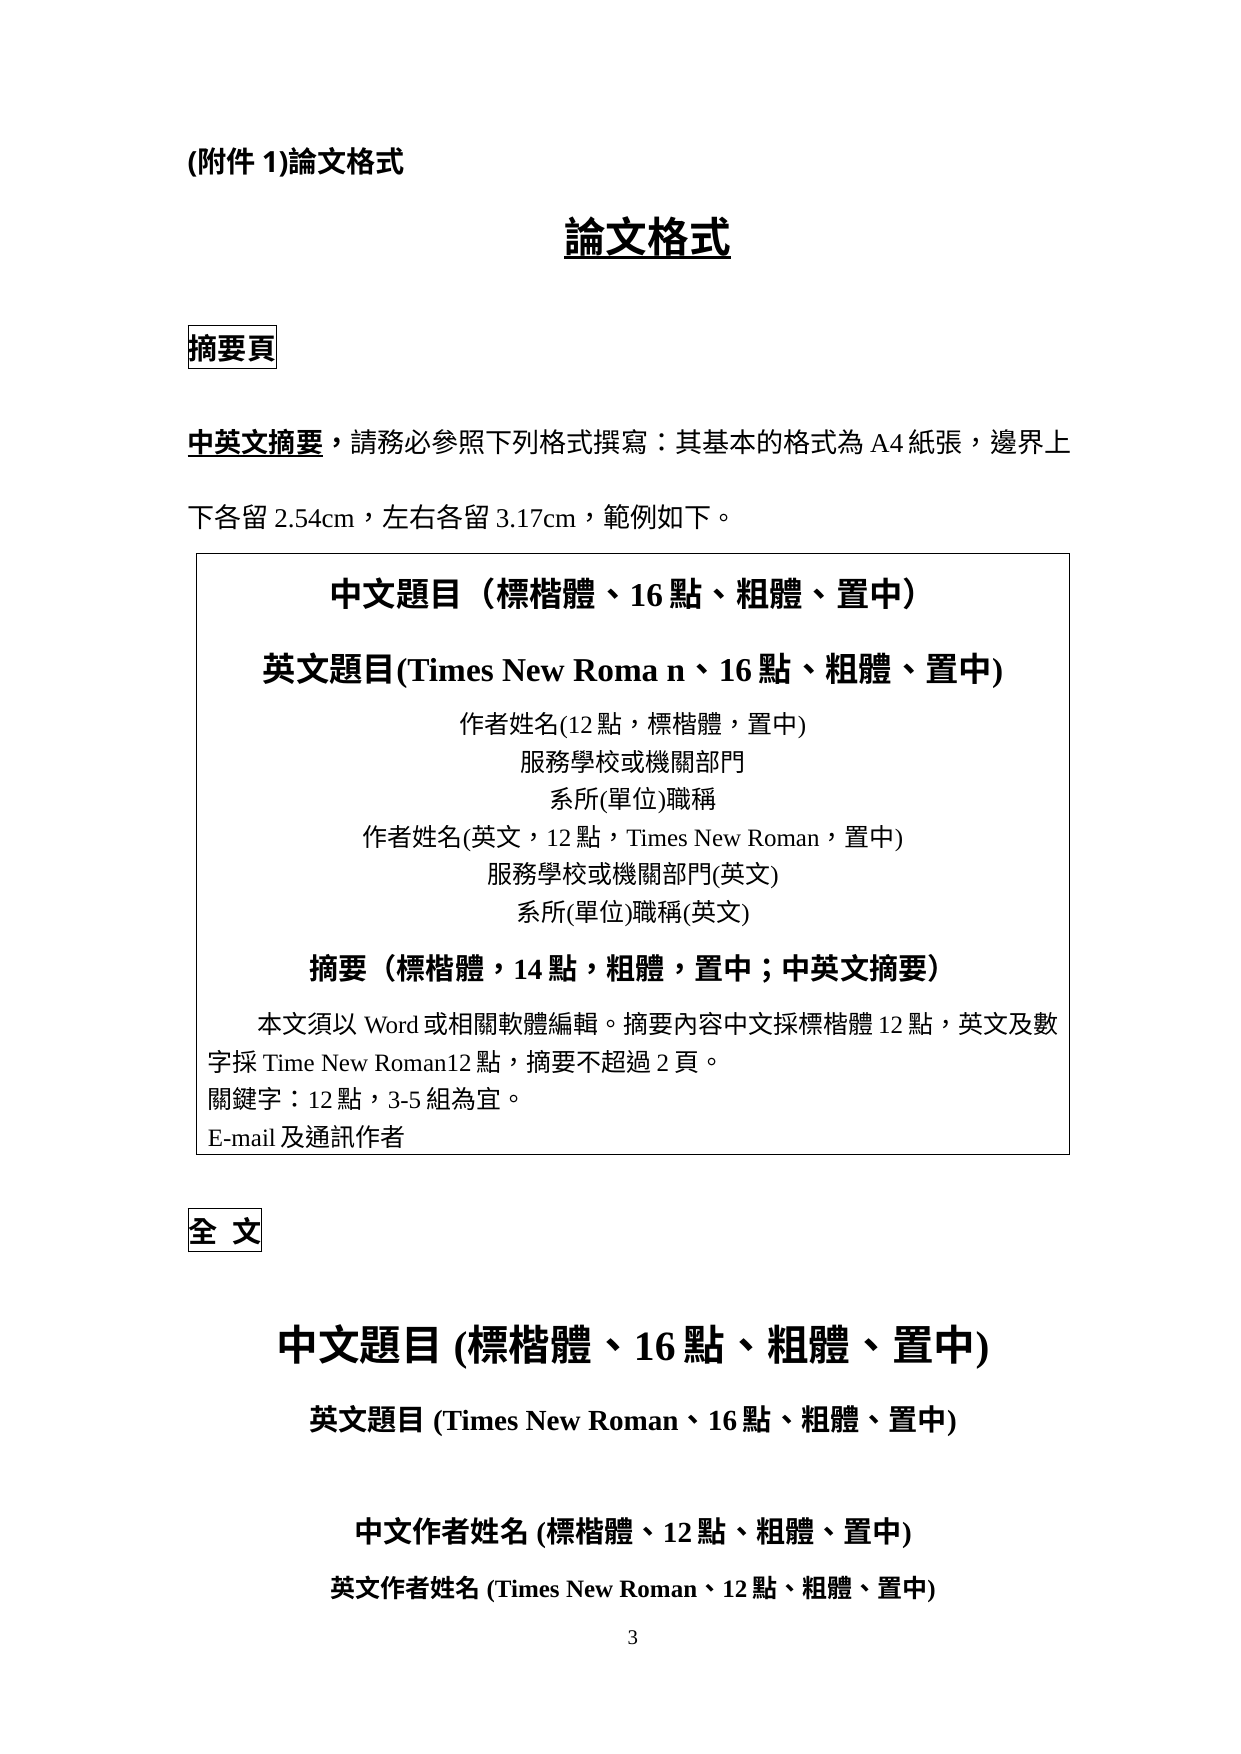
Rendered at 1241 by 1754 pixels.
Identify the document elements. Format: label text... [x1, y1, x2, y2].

text 摘要頁 [187, 309, 1078, 384]
table_cell 英文作者姓名 (Times New Roman、12點、粗體、置中) [286, 1568, 979, 1605]
table_header 中文作者姓名 (標楷體、12點、粗體、置中) [286, 1493, 979, 1568]
text (附件1)論文格式 [187, 122, 1078, 197]
text 英文題目 (Times New Roman、16點、粗體、置中) [187, 1380, 1078, 1455]
table_header 中文題目（標楷體、16點、粗體、置中） 英文題目(Times New Roma n、16點、粗體、置中) 作者姓名(12點，標楷體，置中) 服務學校或機關部門 系所(單位)職稱 作者姓名(英文，12點，Times New Roman，置中) 服務學校或機關部門(英文) 系所(單位)職稱(英文) 摘要（標楷體，14點，粗體，置中；中英文摘要） 本文須以 Word或相關軟體編輯。摘要內容中文採標楷體12點，英文及數字採Time New Roman12點，摘要不超過2頁。 關鍵字：12點，3-5組為宜。 E-mail及通訊作者 [197, 554, 1069, 1154]
text 中英文摘要，請務必參照下列格式撰寫：其基本的格式為A4紙張，邊界上下各留2.54cm，左右各留3.17cm，範例如下。 [187, 403, 1078, 553]
text 論文格式 [216, 197, 1078, 272]
text 全 文 [187, 1193, 1078, 1268]
text 中文題目 (標楷體、16點、粗體、置中) [187, 1305, 1078, 1380]
